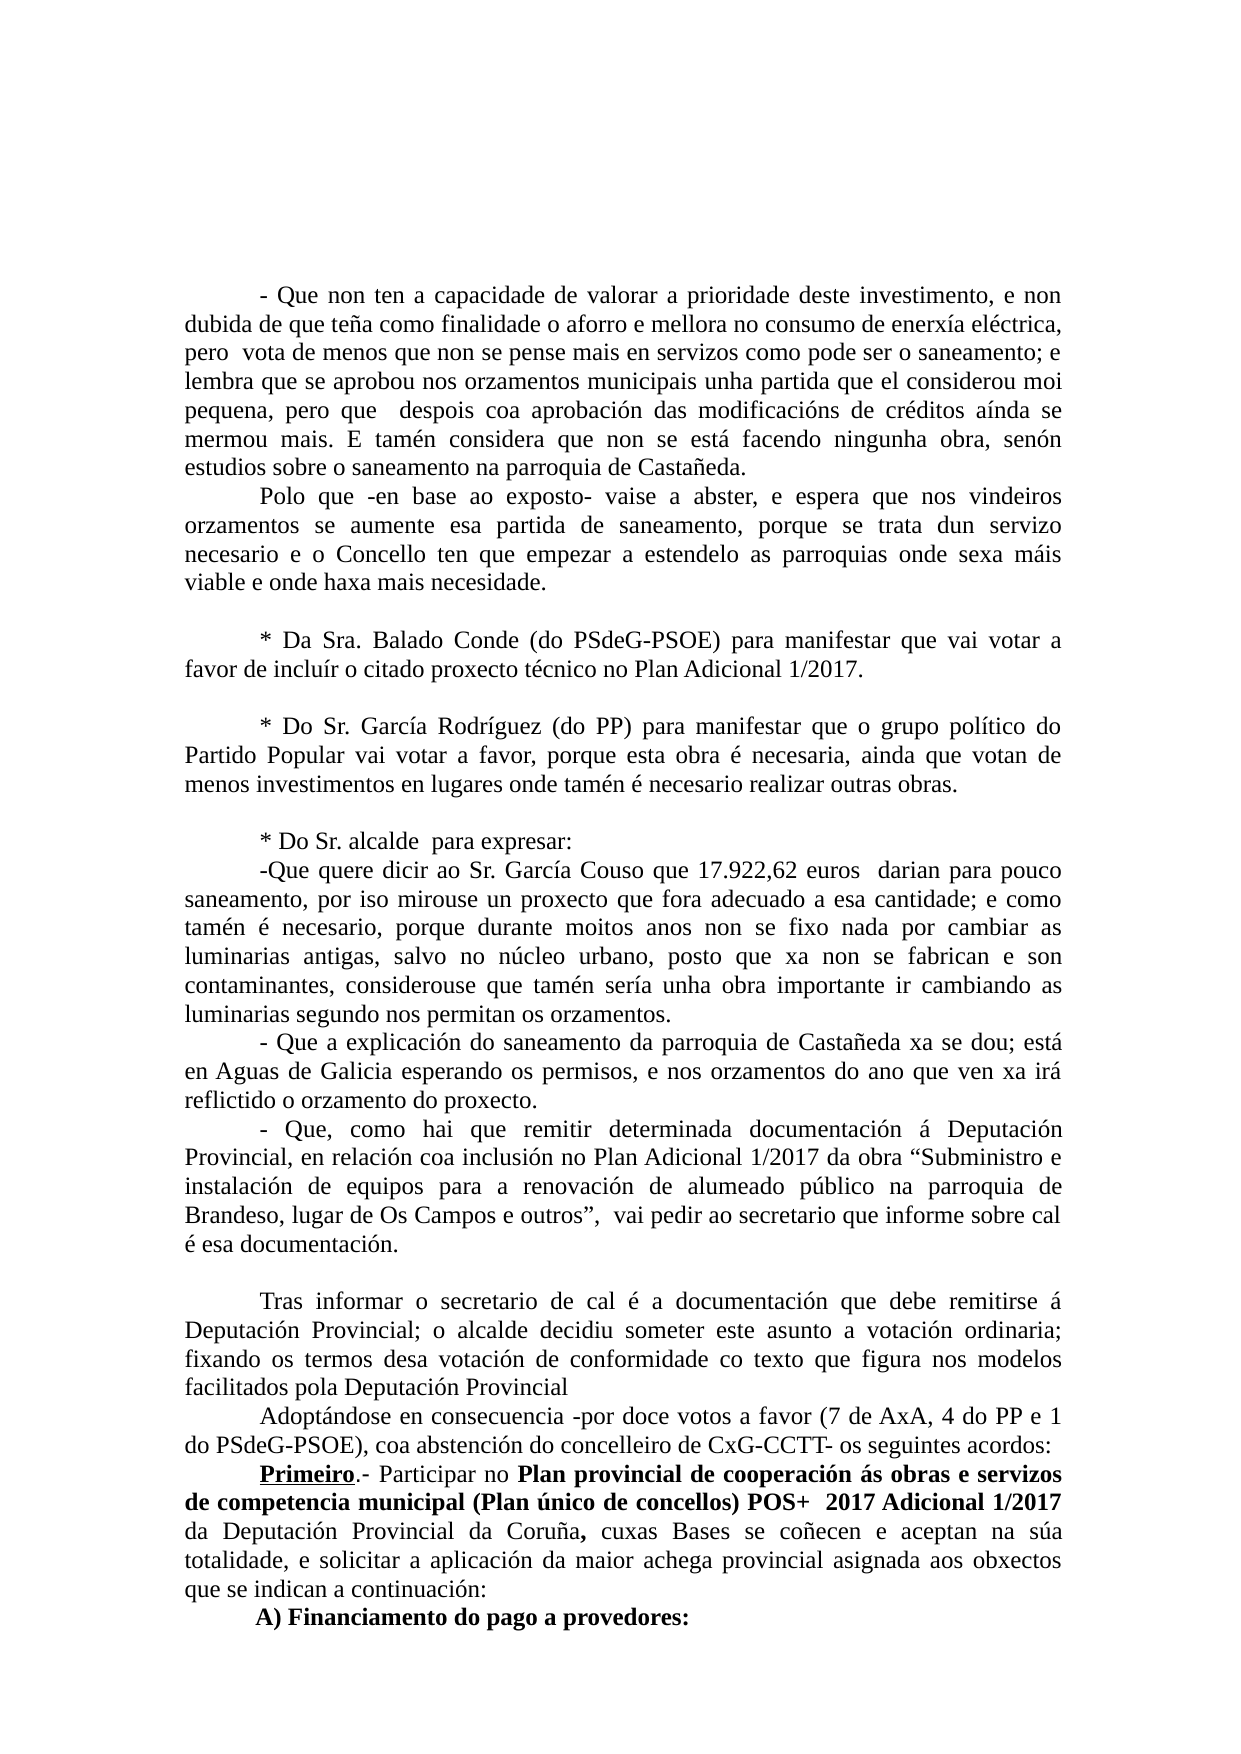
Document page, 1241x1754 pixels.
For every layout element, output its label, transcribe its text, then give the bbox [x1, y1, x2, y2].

text - Que non ten a capacidade de valorar a prioridade deste investimento, e non dubida de que teña como finalidade o aforro e mellora no consumo de enerxía eléctrica, pero vota de menos que non se pense mais en servizos como pode ser o saneamento; e lembra que se aprobou nos orzamentos municipais unha partida que el considerou moi pequena, pero que despois coa aprobación das modificacións de créditos aínda se mermou mais. E tamén considera que non se está facendo ningunha obra, senón estudios sobre o saneamento na parroquia de Castañeda. [184, 280, 1063, 481]
text Polo que -en base ao exposto- vaise a abster, e espera que nos vindeiros orzamentos se aumente esa partida de saneamento, porque se trata dun servizo necesario e o Concello ten que empezar a estendelo as parroquias onde sexa máis viable e onde haxa mais necesidade. [184, 481, 1063, 596]
text * Do Sr. García Rodríguez (do PP) para manifestar que o grupo político do Partido Popular vai votar a favor, porque esta obra é necesaria, ainda que votan de menos investimentos en lugares onde tamén é necesario realizar outras obras. [184, 711, 1063, 797]
text - Que, como hai que remitir determinada documentación á Deputación Provincial, en relación coa inclusión no Plan Adicional 1/2017 da obra “Subministro e instalación de equipos para a renovación de alumeado público na parroquia de Brandeso, lugar de Os Campos e outros”, vai pedir ao secretario que informe sobre cal é esa documentación. [184, 1114, 1063, 1257]
text A) Financiamento do pago a provedores: [184, 1602, 1063, 1631]
text * Do Sr. alcalde para expresar: [184, 826, 1063, 855]
text Adoptándose en consecuencia -por doce votos a favor (7 de AxA, 4 do PP e 1 do PSdeG-PSOE), coa abstención do concelleiro de CxG-CCTT- os seguintes acordos: [184, 1401, 1063, 1459]
text - Que a explicación do saneamento da parroquia de Castañeda xa se dou; está en Aguas de Galicia esperando os permisos, e nos orzamentos do ano que ven xa irá reflictido o orzamento do proxecto. [184, 1027, 1063, 1114]
text -Que quere dicir ao Sr. García Couso que 17.922,62 euros darian para pouco saneamento, por iso mirouse un proxecto que fora adecuado a esa cantidade; e como tamén é necesario, porque durante moitos anos non se fixo nada por cambiar as luminarias antigas, salvo no núcleo urbano, posto que xa non se fabrican e son contaminantes, considerouse que tamén sería unha obra importante ir cambiando as luminarias segundo nos permitan os orzamentos. [184, 855, 1063, 1027]
text Tras informar o secretario de cal é a documentación que debe remitirse á Deputación Provincial; o alcalde decidiu someter este asunto a votación ordinaria; fixando os termos desa votación de conformidade co texto que figura nos modelos facilitados pola Deputación Provincial [184, 1286, 1063, 1401]
text Primeiro.- Participar no Plan provincial de cooperación ás obras e servizos de competencia municipal (Plan único de concellos) POS+ 2017 Adicional 1/2017 da Deputación Provincial da Coruña, cuxas Bases se coñecen e aceptan na súa totalidade, e solicitar a aplicación da maior achega provincial asignada aos obxectos que se indican a continuación: [184, 1459, 1063, 1602]
text * Da Sra. Balado Conde (do PSdeG-PSOE) para manifestar que vai votar a favor de incluír o citado proxecto técnico no Plan Adicional 1/2017. [184, 625, 1063, 682]
